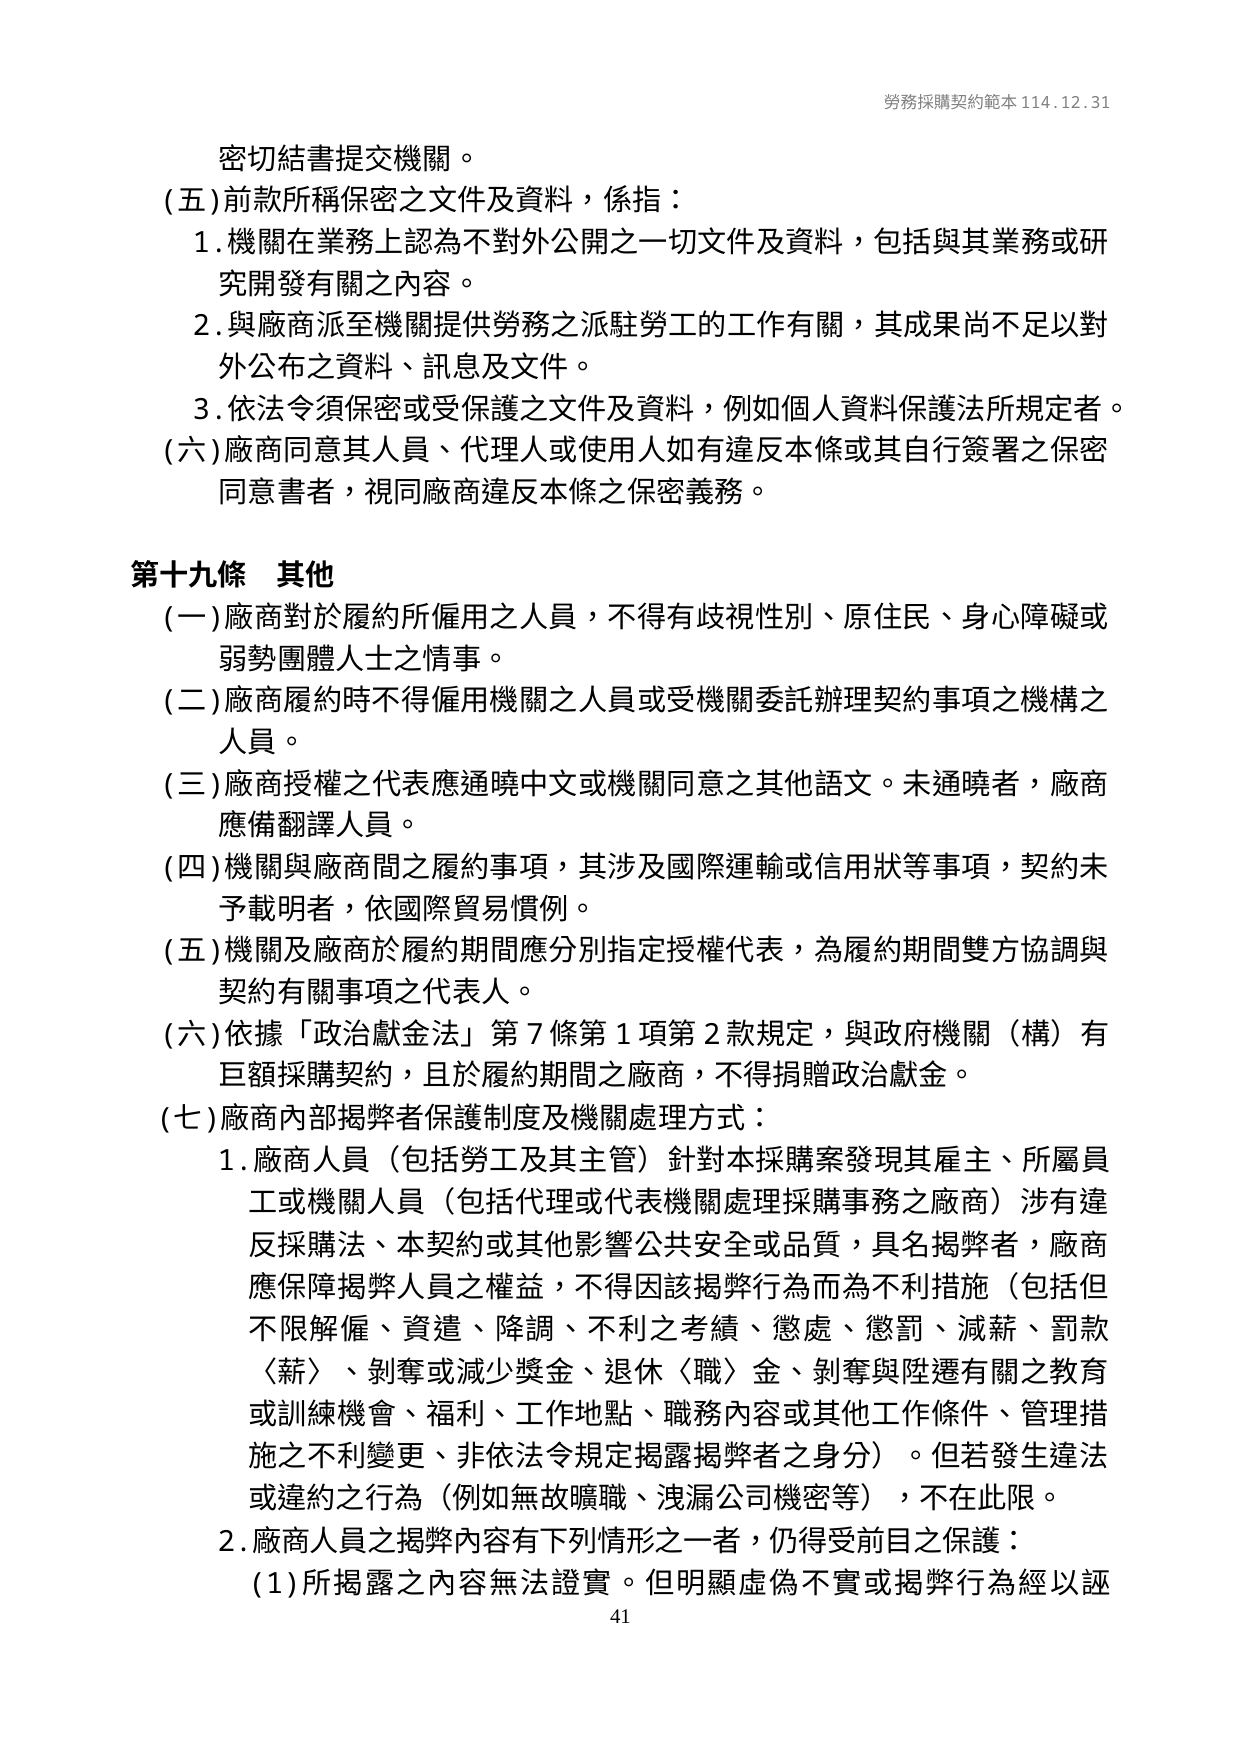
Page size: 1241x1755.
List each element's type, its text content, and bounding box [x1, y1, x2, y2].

text (二)廠商履約時不得僱用機關之人員或受機關委託辦理契約事項之機構之人員。 [159, 677, 1110, 761]
text (七)廠商內部揭弊者保護制度及機關處理方式： [156, 1094, 1110, 1137]
text (1)所揭露之內容無法證實。但明顯虛偽不實或揭弊行為經以誣 [248, 1560, 1110, 1602]
text 1.廠商人員（包括勞工及其主管）針對本採購案發現其雇主、所屬員工或機關人員（包括代理或代表機關處理採購事務之廠商）涉有違反採購法、本契約或其他影響公共安全或品質，具名揭弊者，廠商應保障揭弊人員之權益，不得因該揭弊行為而為不利措施（包括但不限解僱、資遣、降調、不利之考績、懲處、懲罰、減薪、罰款〈薪〉、剝奪或減少獎金、退休〈職〉金、剝奪與陞遷有關之教育或訓練機會、福利、工作地點、職務內容或其他工作條件、管理措施之不利變更、非依法令規定揭露揭弊者之身分）。但若發生違法或違約之行為（例如無故曠職、洩漏公司機密等），不在此限。 [217, 1137, 1110, 1517]
text (五)機關及廠商於履約期間應分別指定授權代表，為履約期間雙方協調與契約有關事項之代表人。 [159, 927, 1110, 1011]
text 2.與廠商派至機關提供勞務之派駐勞工的工作有關，其成果尚不足以對外公布之資料、訊息及文件。 [192, 302, 1110, 386]
text (一)廠商對於履約所僱用之人員，不得有歧視性別、原住民、身心障礙或弱勢團體人士之情事。 [159, 594, 1110, 677]
text 密切結書提交機關。 [159, 136, 1110, 177]
text (六)廠商同意其人員、代理人或使用人如有違反本條或其自行簽署之保密同意書者，視同廠商違反本條之保密義務。 [159, 427, 1110, 511]
text 2.廠商人員之揭弊內容有下列情形之一者，仍得受前目之保護： [217, 1517, 1110, 1560]
text (三)廠商授權之代表應通曉中文或機關同意之其他語文。未通曉者，廠商應備翻譯人員。 [159, 761, 1110, 844]
text (六)依據「政治獻金法」第7條第1項第2款規定，與政府機關（構）有巨額採購契約，且於履約期間之廠商，不得捐贈政治獻金。 [159, 1011, 1110, 1094]
text 1.機關在業務上認為不對外公開之一切文件及資料，包括與其業務或研究開發有關之內容。 [192, 219, 1110, 302]
text (五)前款所稱保密之文件及資料，係指： [159, 177, 1110, 219]
text 第十九條 其他 [130, 552, 1110, 594]
text (四)機關與廠商間之履約事項，其涉及國際運輸或信用狀等事項，契約未予載明者，依國際貿易慣例。 [159, 844, 1110, 927]
text 3.依法令須保密或受保護之文件及資料，例如個人資料保護法所規定者。 [192, 386, 1110, 427]
